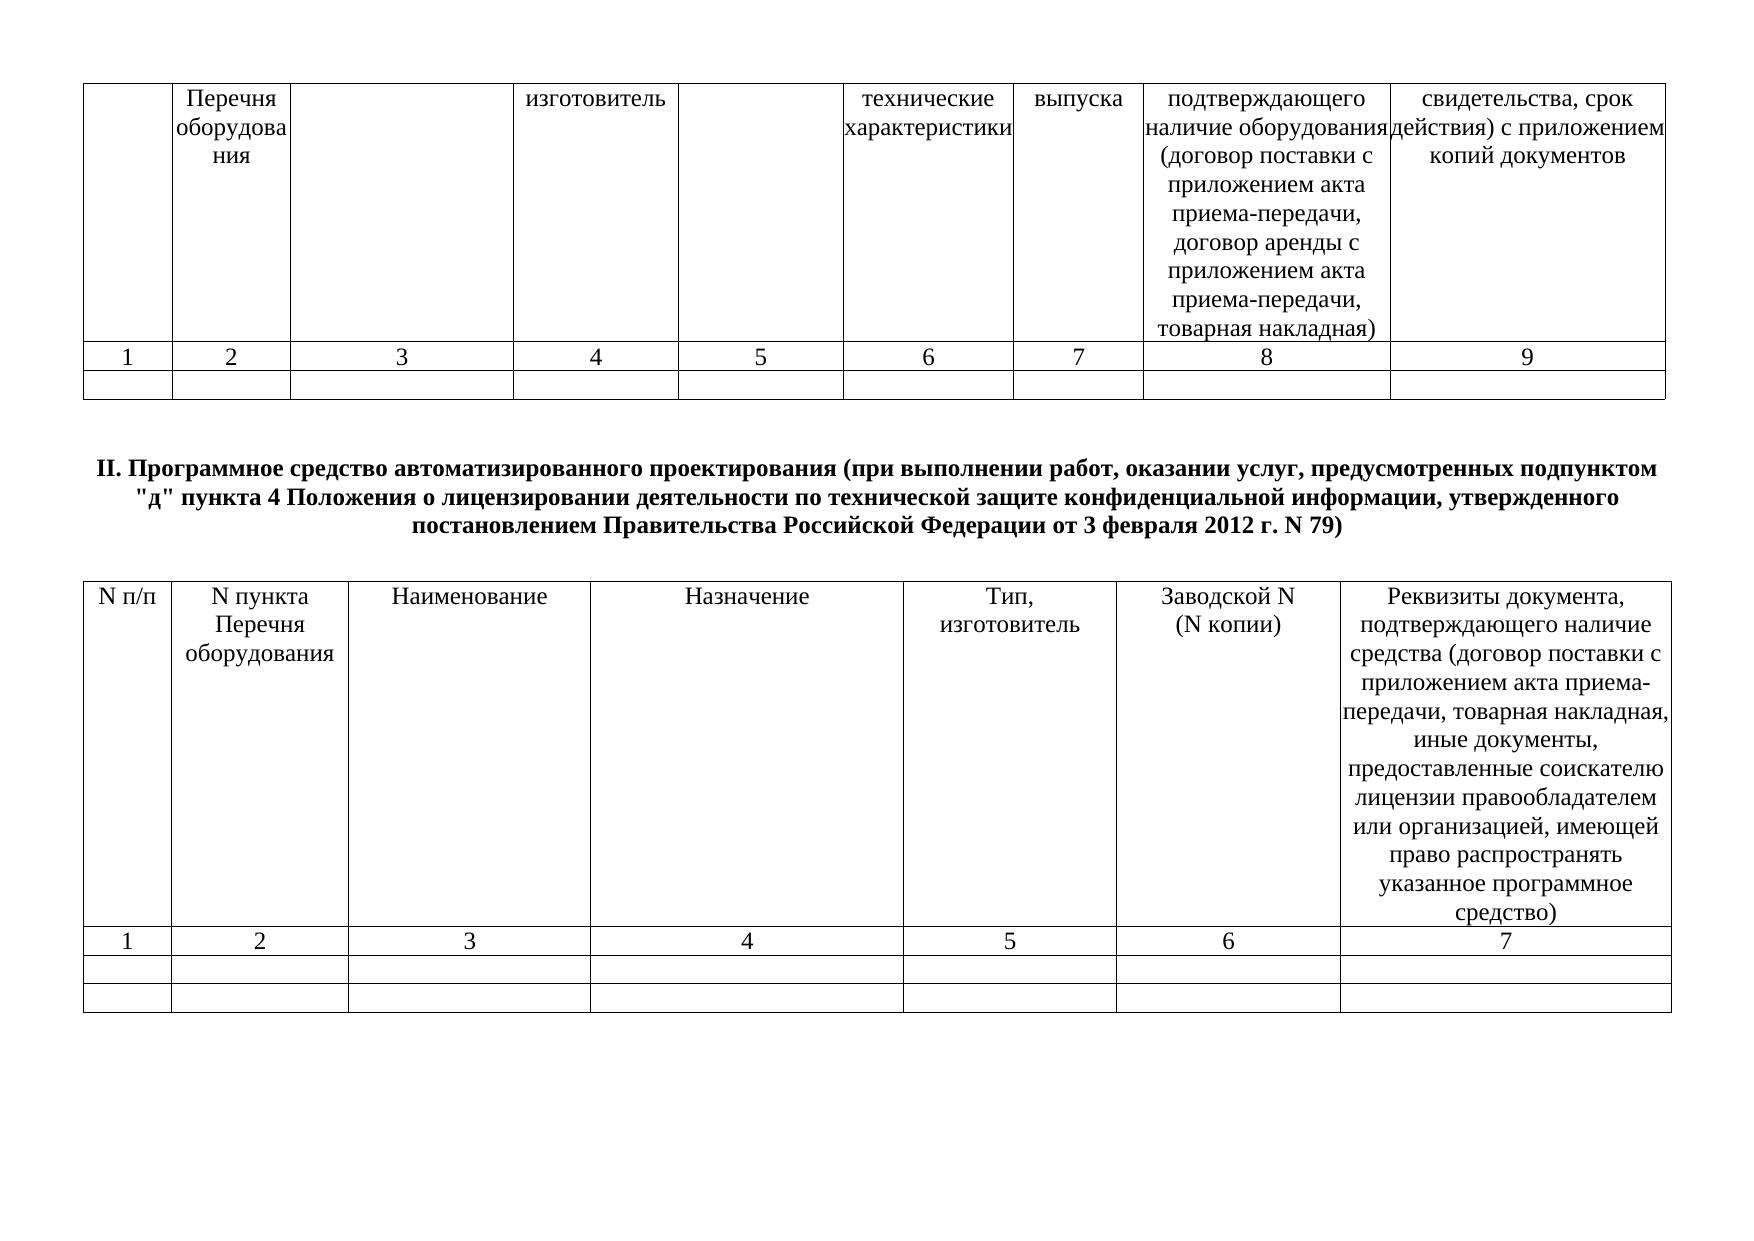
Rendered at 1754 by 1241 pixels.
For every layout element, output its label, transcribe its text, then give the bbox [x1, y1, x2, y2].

table_cell [172, 984, 348, 1012]
table_header Реквизиты документа, подтверждающего наличие средства (договор поставки с приложением акта приема- передачи, товарная накладная, иные документы, предоставленные соискателю лицензии правообладателем или организацией, имеющей право распространять указанное программное средство) [1341, 582, 1671, 926]
table_cell [1117, 984, 1340, 1012]
table_header изготовитель [514, 84, 678, 341]
table_cell 1 [84, 342, 172, 370]
table_header свидетельства, срок действия) с приложением копий документов [1391, 84, 1665, 341]
table_cell [844, 371, 1013, 399]
table_cell [172, 956, 348, 983]
table_cell [904, 956, 1116, 983]
table_cell [349, 956, 590, 983]
table_cell 6 [1117, 927, 1340, 955]
table_cell [591, 956, 903, 983]
table_header [291, 84, 513, 341]
table_cell [1144, 371, 1390, 399]
table_cell 4 [514, 342, 678, 370]
table_cell 3 [349, 927, 590, 955]
subtitle II. Программное средство автоматизированного проектирования (при выполнении работ, оказании услуг, предусмотренных подпунктом "д" пункта 4 Положения о лицензировании деятельности по технической защите конфиденциальной информации, утвержденного постановлением Правительства Российской Федерации от 3 февраля 2012 г. N 79) [83, 453, 1671, 539]
table_header Перечня оборудования [173, 84, 290, 341]
table_cell [591, 984, 903, 1012]
table_cell [349, 984, 590, 1012]
table_header Тип, изготовитель [904, 582, 1116, 926]
table_cell [84, 984, 171, 1012]
table_header Наименование [349, 582, 590, 926]
table_cell 1 [84, 927, 171, 955]
table_header N пункта Перечня оборудования [172, 582, 348, 926]
table_cell [1341, 984, 1671, 1012]
table_cell 5 [679, 342, 843, 370]
table_header [679, 84, 843, 341]
table_cell 2 [172, 927, 348, 955]
table_header технические характеристики [844, 84, 1013, 341]
table_header Назначение [591, 582, 903, 926]
table_cell 4 [591, 927, 903, 955]
table_cell [904, 984, 1116, 1012]
table_cell 7 [1014, 342, 1143, 370]
table_header N п/п [84, 582, 171, 926]
table_cell [1391, 371, 1665, 399]
table_cell [1117, 956, 1340, 983]
table_cell [1014, 371, 1143, 399]
table_cell 6 [844, 342, 1013, 370]
table_cell [84, 371, 172, 399]
table_cell [1341, 956, 1671, 983]
table_cell [679, 371, 843, 399]
table_cell 8 [1144, 342, 1390, 370]
table_cell 5 [904, 927, 1116, 955]
table_header подтверждающего наличие оборудования (договор поставки с приложением акта приема-передачи, договор аренды с приложением акта приема-передачи, товарная накладная) [1144, 84, 1390, 341]
table_header Заводской N (N копии) [1117, 582, 1340, 926]
table_cell [514, 371, 678, 399]
table_cell 7 [1341, 927, 1671, 955]
table_cell [291, 371, 513, 399]
table_cell [84, 956, 171, 983]
table_cell 9 [1391, 342, 1665, 370]
table_cell 3 [291, 342, 513, 370]
table_cell [173, 371, 290, 399]
table_header выпуска [1014, 84, 1143, 341]
table_cell 2 [173, 342, 290, 370]
table_header [84, 84, 172, 341]
